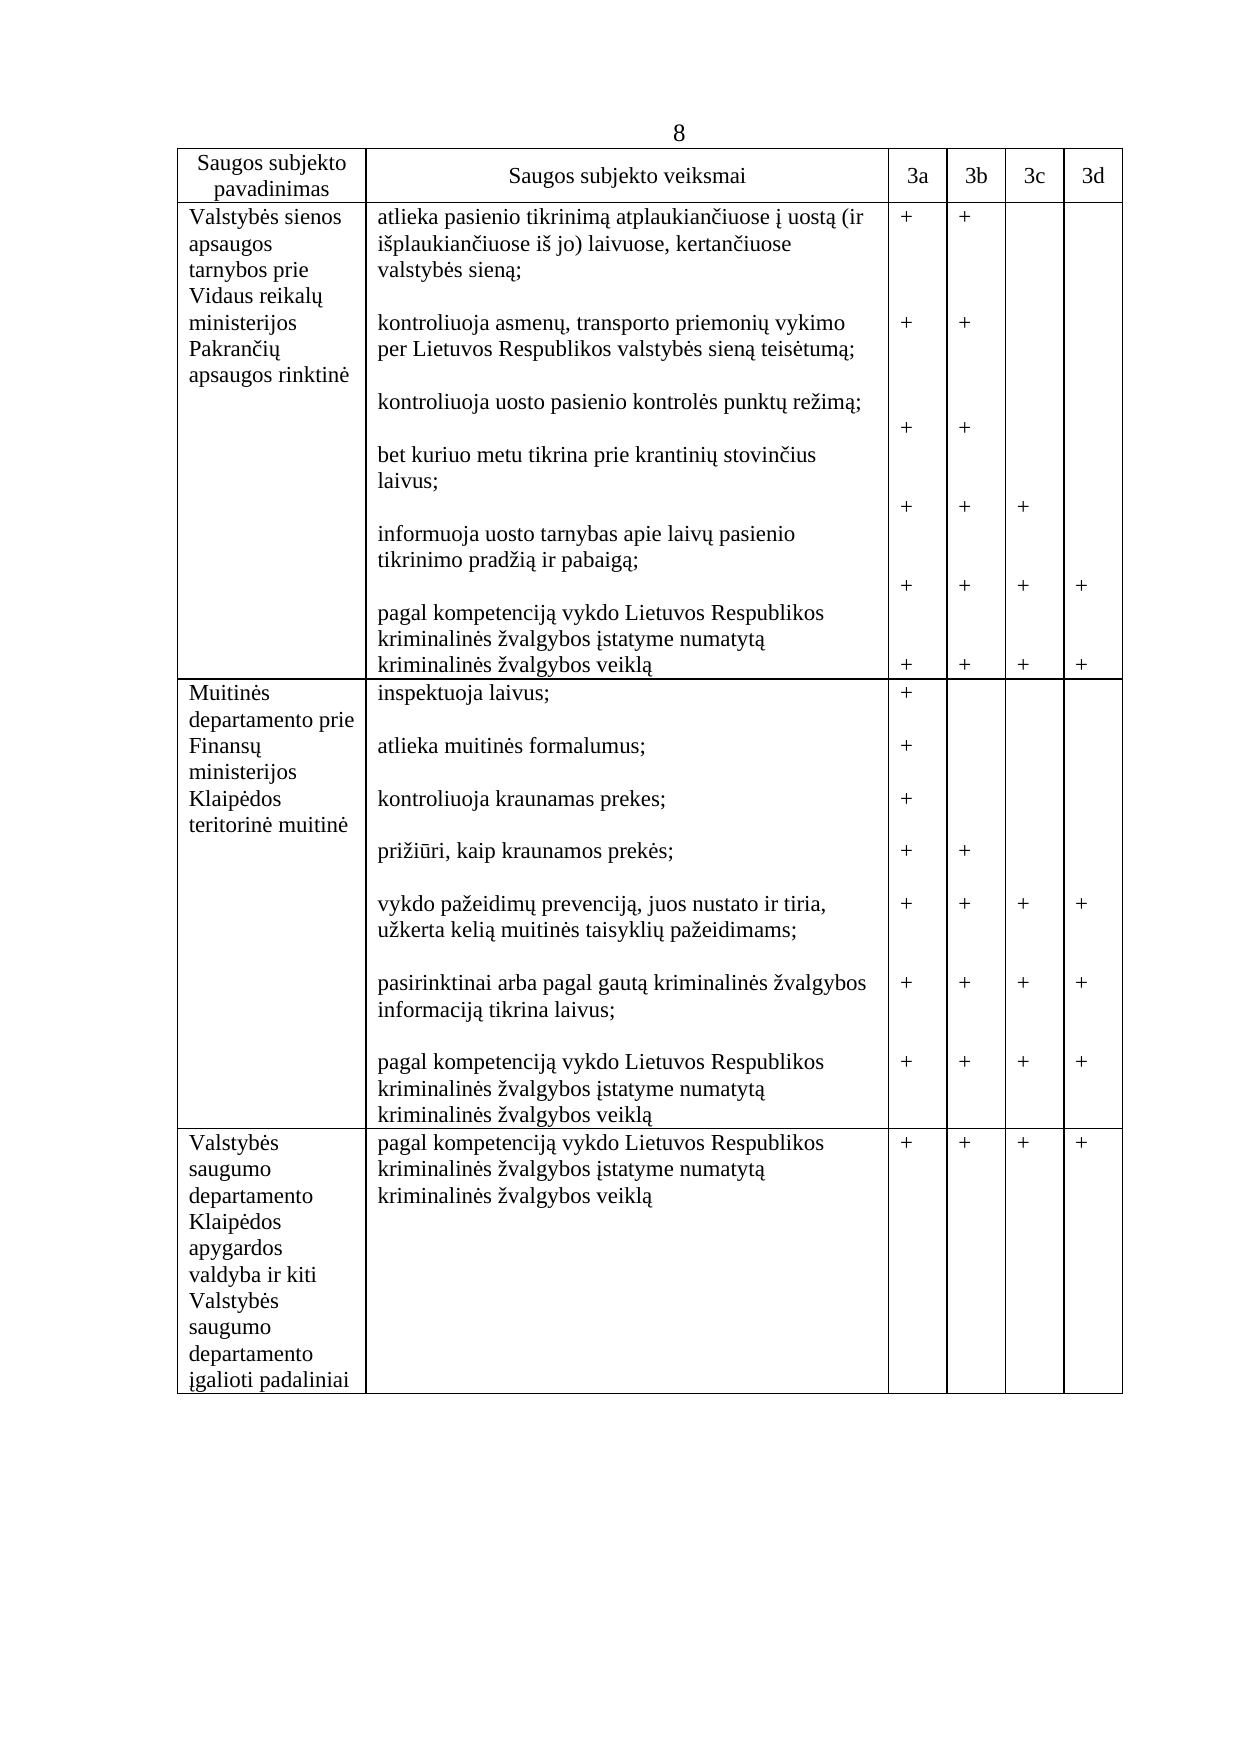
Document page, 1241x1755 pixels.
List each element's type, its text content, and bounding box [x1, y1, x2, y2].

table_cell Muitinės departamento prie Finansų ministerijos Klaipėdos teritorinė muitinė [178, 680, 365, 1127]
table_cell + [1006, 1129, 1063, 1392]
table_header Saugos subjekto veiksmai [367, 149, 888, 202]
table_cell + + + + + + [889, 203, 946, 678]
table_header 3b [948, 149, 1005, 202]
table_cell pagal kompetenciją vykdo Lietuvos Respublikos kriminalinės žvalgybos įstatyme numatytą kriminalinės žvalgybos veiklą [367, 1129, 888, 1392]
table_cell + + + + + + + [889, 680, 946, 1127]
table_cell + + [1065, 203, 1122, 678]
table_cell + + + [1065, 680, 1122, 1127]
table_header 3a [889, 149, 946, 202]
table_cell atlieka pasienio tikrinimą atplaukiančiuose į uostą (ir išplaukiančiuose iš jo) laivuose, kertančiuose valstybės sieną; kontroliuoja asmenų, transporto priemonių vykimo per Lietuvos Respublikos valstybės sieną teisėtumą; kontroliuoja uosto pasienio kontrolės punktų režimą; bet kuriuo metu tikrina prie krantinių stovinčius laivus; informuoja uosto tarnybas apie laivų pasienio tikrinimo pradžią ir pabaigą; pagal kompetenciją vykdo Lietuvos Respublikos kriminalinės žvalgybos įstatyme numatytą kriminalinės žvalgybos veiklą [367, 203, 888, 678]
table_cell Valstybės sienos apsaugos tarnybos prie Vidaus reikalų ministerijos Pakrančių apsaugos rinktinė [178, 203, 365, 678]
table_header Saugos subjekto pavadinimas [178, 149, 365, 202]
table_cell + + + [1006, 203, 1063, 678]
table_cell + + + [1006, 680, 1063, 1127]
table_cell + [1065, 1129, 1122, 1392]
table_header 3c [1006, 149, 1063, 202]
table_cell + + + + [948, 680, 1005, 1127]
table_cell + + + + + + [948, 203, 1005, 678]
table_header 3d [1065, 149, 1122, 202]
table_cell + [948, 1129, 1005, 1392]
table_cell inspektuoja laivus; atlieka muitinės formalumus; kontroliuoja kraunamas prekes; prižiūri, kaip kraunamos prekės; vykdo pažeidimų prevenciją, juos nustato ir tiria, užkerta kelią muitinės taisyklių pažeidimams; pasirinktinai arba pagal gautą kriminalinės žvalgybos informaciją tikrina laivus; pagal kompetenciją vykdo Lietuvos Respublikos kriminalinės žvalgybos įstatyme numatytą kriminalinės žvalgybos veiklą [367, 680, 888, 1127]
table_cell Valstybės saugumo departamento Klaipėdos apygardos valdyba ir kiti Valstybės saugumo departamento įgalioti padaliniai [178, 1129, 365, 1392]
table_cell + [889, 1129, 946, 1392]
